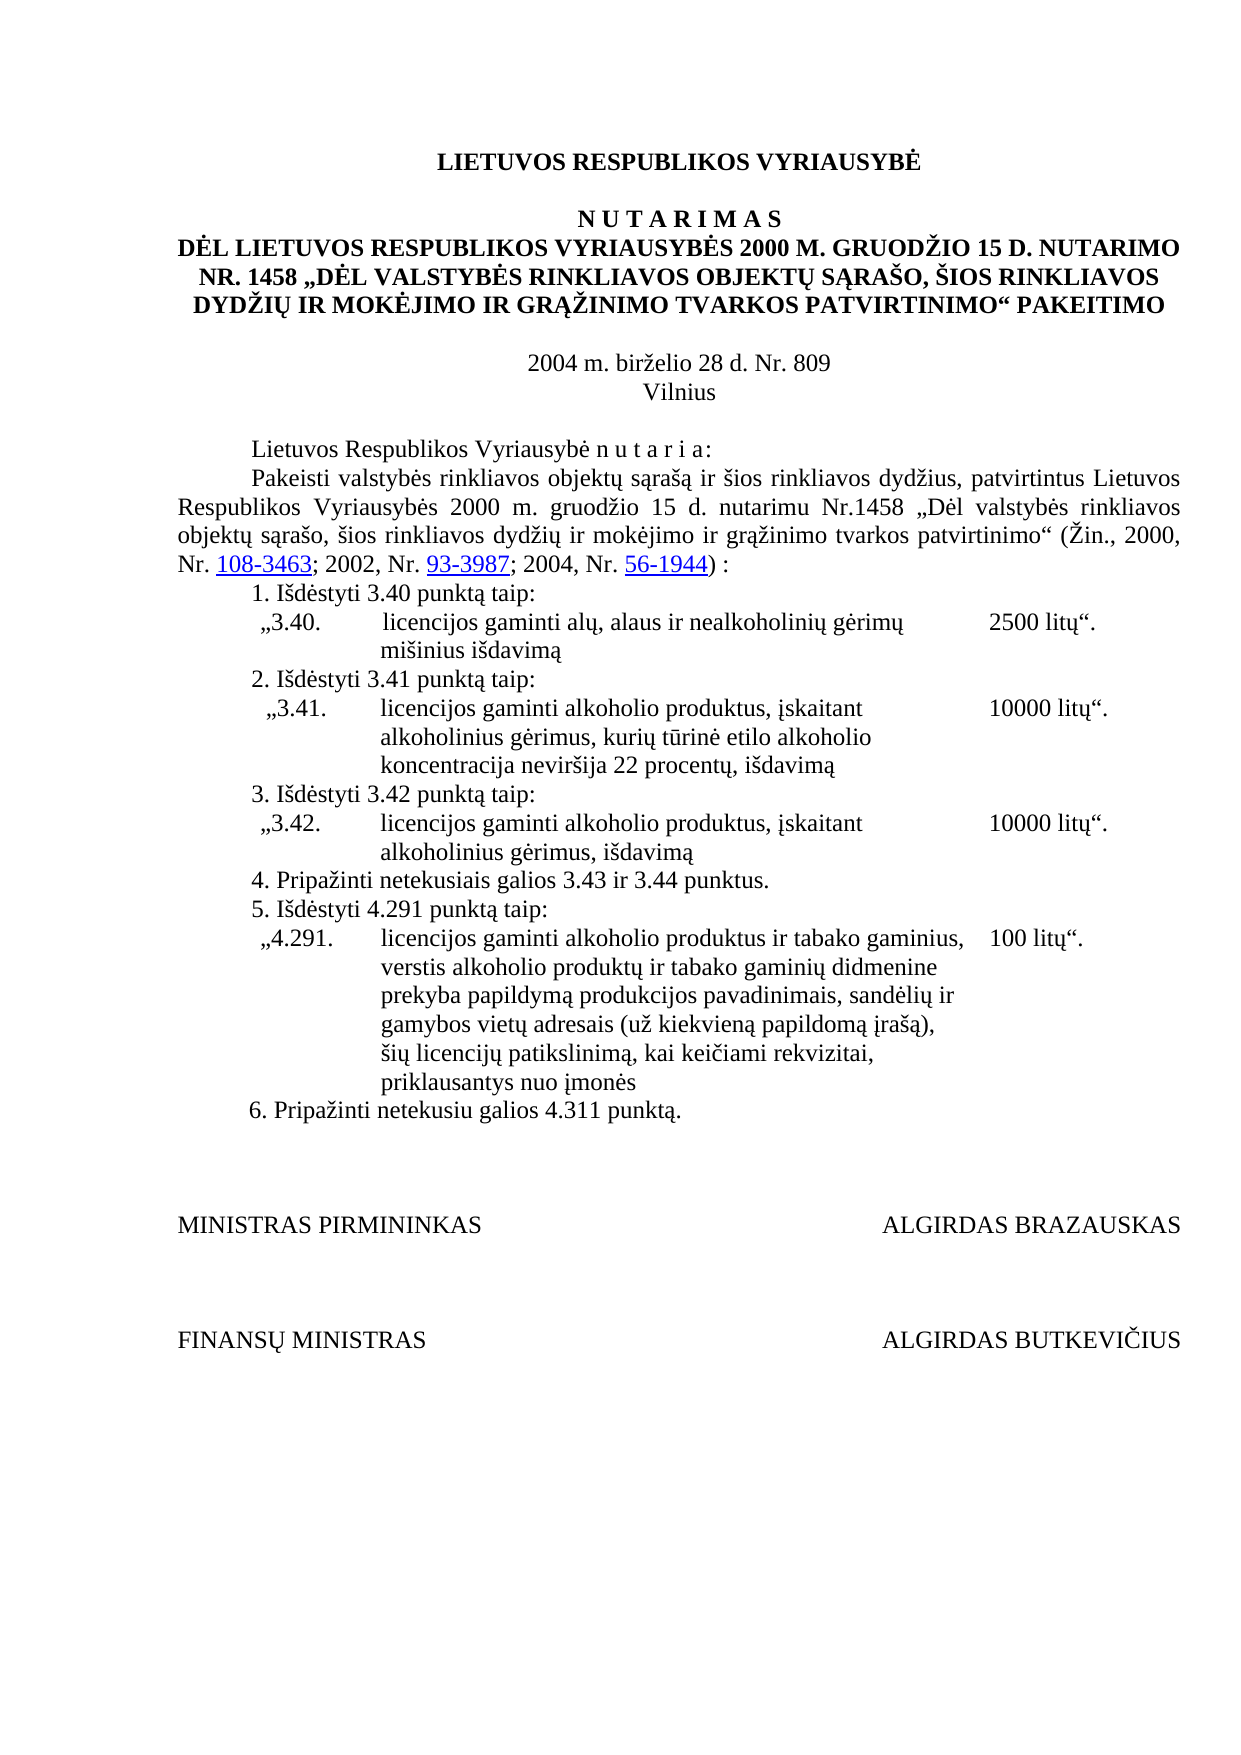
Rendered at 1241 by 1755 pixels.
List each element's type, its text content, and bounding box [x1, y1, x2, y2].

table_header 100 litų“. [978, 923, 1181, 1096]
text 2004 m. birželio 28 d. Nr. 809 [177, 348, 1181, 377]
text DĖL LIETUVOS RESPUBLIKOS VYRIAUSYBĖS 2000 M. GRUODŽIO 15 D. NUTARIMO NR. 1458 „DĖL VALSTYBĖS RINKLIAVOS OBJEKTŲ SĄRAŠO, ŠIOS RINKLIAVOS DYDŽIŲ IR MOKĖJIMO IR GRĄŽINIMO TVARKOS PATVIRTINIMO“ PAKEITIMO [177, 233, 1181, 319]
table_header licencijos gaminti alkoholio produktus, įskaitant alkoholinius gėrimus, išdavimą [369, 808, 977, 866]
text 1. Išdėstyti 3.40 punktą taip: [177, 578, 1181, 607]
text N U T A R I M A S [177, 204, 1181, 233]
text 4. Pripažinti netekusiais galios 3.43 ir 3.44 punktus. [177, 866, 1181, 894]
table_header licencijos gaminti alkoholio produktus, įskaitant alkoholinius gėrimus, kurių tūrinė etilo alkoholio koncentracija neviršija 22 procentų, išdavimą [369, 693, 977, 779]
table_header „3.41. [177, 693, 369, 779]
text Lietuvos Respublikos Vyriausybė nutaria: [177, 434, 1181, 463]
table_header licencijos gaminti alkoholio produktus ir tabako gaminius, verstis alkoholio produktų ir tabako gaminių didmenine prekyba papildymą produkcijos pavadinimais, sandėlių ir gamybos vietų adresais (už kiekvieną papildomą įrašą), šių licencijų patikslinimą, kai keičiami rekvizitai, priklausantys nuo įmonės [369, 923, 978, 1096]
text 3. Išdėstyti 3.42 punktą taip: [177, 779, 1181, 808]
text LIETUVOS RESPUBLIKOS VYRIAUSYBĖ [177, 147, 1181, 176]
table_header „4.291. [177, 923, 369, 1096]
text 5. Išdėstyti 4.291 punktą taip: [177, 894, 1181, 923]
text Pakeisti valstybės rinkliavos objektų sąrašą ir šios rinkliavos dydžius, patvirtintus Lietuvos Respublikos Vyriausybės 2000 m. gruodžio 15 d. nutarimu Nr.1458 „Dėl valstybės rinkliavos objektų sąrašo, šios rinkliavos dydžių ir mokėjimo ir grąžinimo tvarkos patvirtinimo“ (Žin., 2000, Nr. 108-3463; 2002, Nr. 93-3987; 2004, Nr. 56-1944) : [177, 463, 1181, 578]
text MINISTRAS PIRMININKAS ALGIRDAS BRAZAUSKAS [177, 1211, 1181, 1239]
table_header „3.40. [177, 607, 369, 664]
text 6. Pripažinti netekusiu galios 4.311 punktą. [177, 1096, 1181, 1124]
table_header 10000 litų“. [978, 693, 1181, 779]
table_header „3.42. [177, 808, 369, 866]
text Vilnius [177, 377, 1181, 406]
table_header licencijos gaminti alų, alaus ir nealkoholinių gėrimų mišinius išdavimą [369, 607, 978, 664]
text FINANSŲ MINISTRAS ALGIRDAS BUTKEVIČIUS [177, 1326, 1181, 1354]
table_header 2500 litų“. [978, 607, 1181, 664]
text 2. Išdėstyti 3.41 punktą taip: [177, 664, 1181, 693]
table_header 10000 litų“. [977, 808, 1181, 866]
